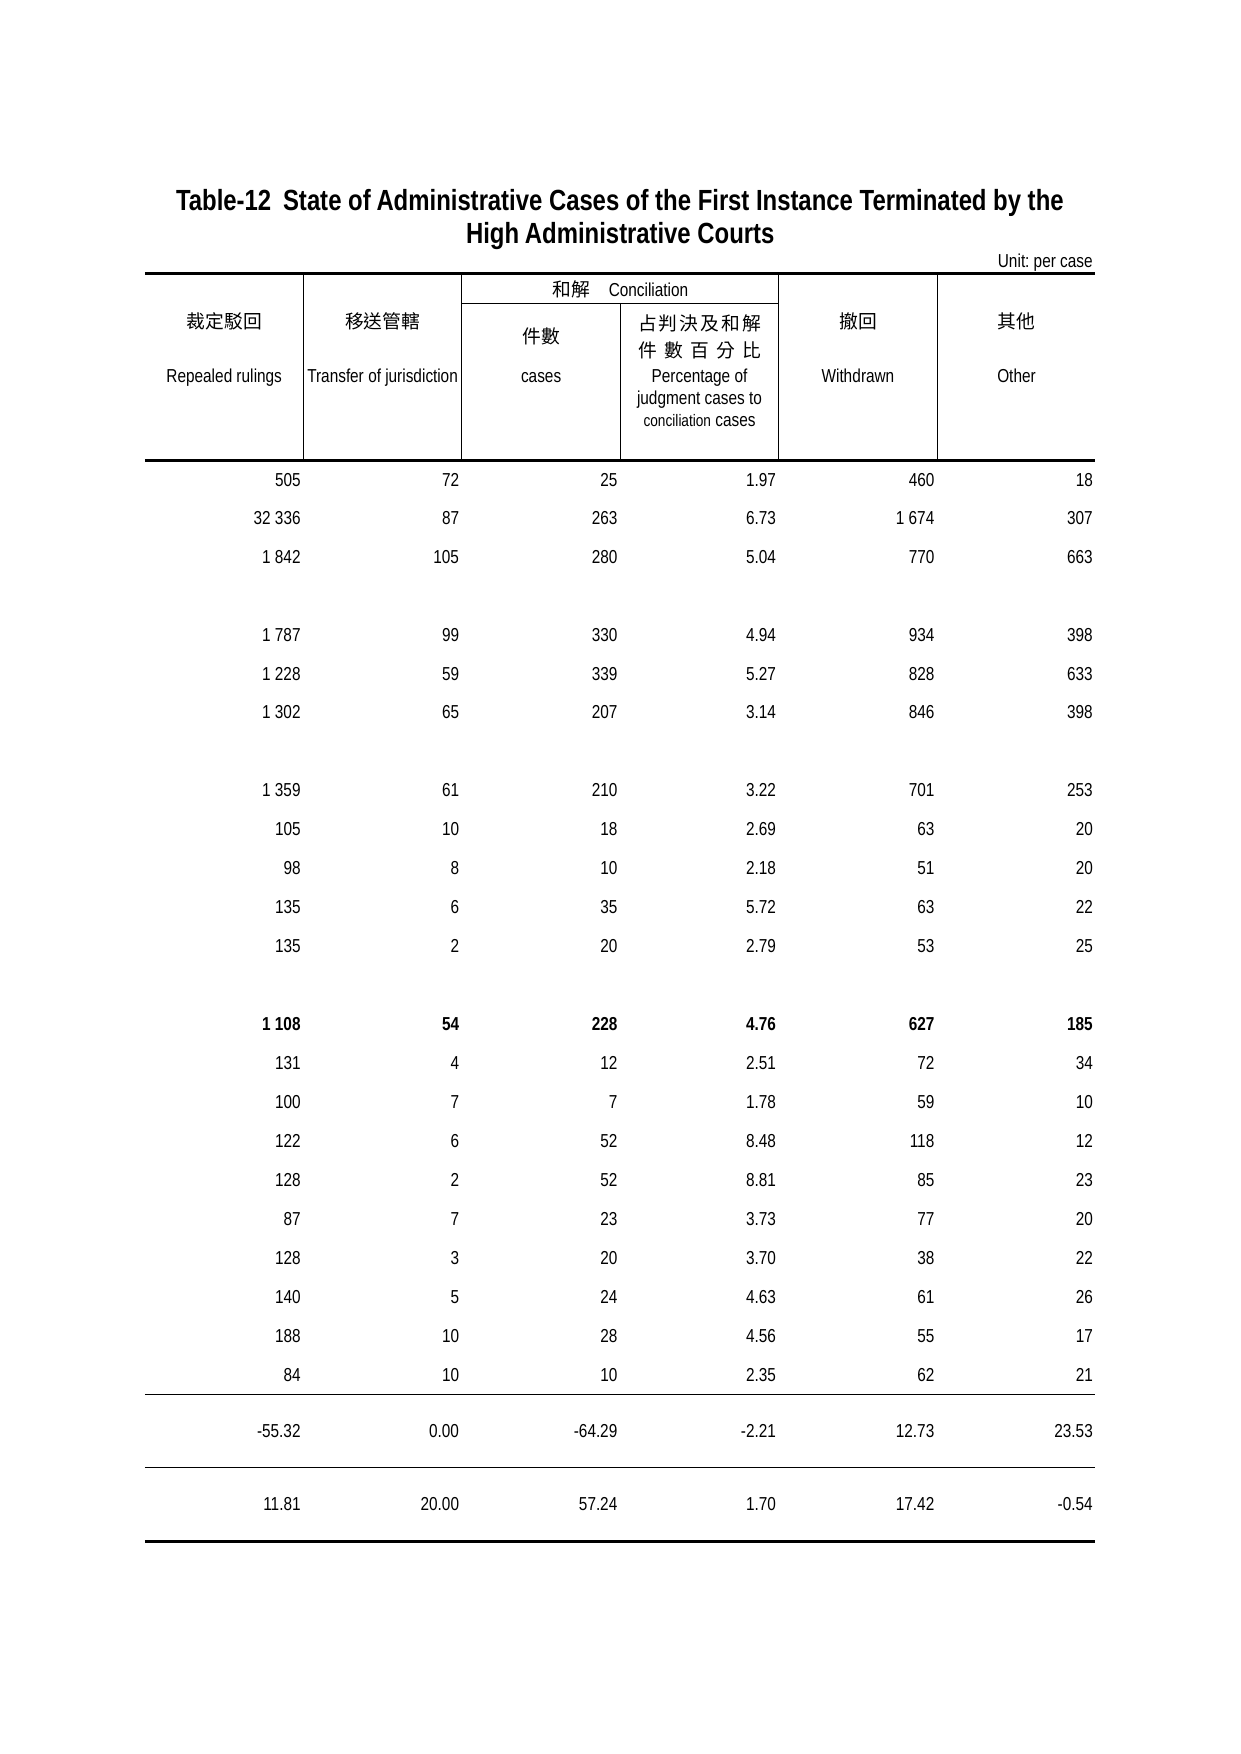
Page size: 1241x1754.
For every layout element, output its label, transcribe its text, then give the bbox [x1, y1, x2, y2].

table_cell 8.81 [620, 1160, 778, 1199]
table_cell -2.21 [620, 1395, 778, 1467]
table_cell 61 [303, 771, 462, 810]
table_cell 占判決及和解件數百分比 [621, 304, 778, 365]
table_cell 5.27 [620, 654, 778, 693]
table_cell 20 [937, 810, 1095, 849]
table_cell cases [462, 365, 620, 459]
table_cell 20 [937, 849, 1095, 888]
table_cell 77 [779, 1199, 937, 1238]
table_cell 22 [937, 1238, 1095, 1277]
table_cell [462, 966, 620, 1004]
table_cell 98 [145, 849, 303, 888]
table_cell 505 [145, 462, 303, 498]
table_cell 59 [303, 654, 462, 693]
table_cell [779, 732, 937, 771]
table_cell [937, 732, 1095, 771]
table_cell 28 [462, 1316, 620, 1355]
table_cell 55 [779, 1316, 937, 1355]
table_cell 128 [145, 1238, 303, 1277]
table_cell 34 [937, 1044, 1095, 1082]
table_cell 307 [937, 498, 1095, 537]
table_cell 8 [303, 849, 462, 888]
table_cell 140 [145, 1277, 303, 1316]
table_cell 263 [462, 498, 620, 537]
table_cell 12 [462, 1044, 620, 1082]
table_cell 99 [303, 615, 462, 654]
table_cell 253 [937, 771, 1095, 810]
table_cell Percentage of judgment cases to conciliation cases [621, 365, 778, 459]
table_cell -55.32 [145, 1395, 303, 1467]
table_cell 72 [303, 462, 462, 498]
table_cell 1.97 [620, 462, 778, 498]
table_cell 846 [779, 693, 937, 732]
table_cell [937, 966, 1095, 1004]
table_cell 6 [303, 1121, 462, 1160]
table_cell 7 [303, 1199, 462, 1238]
table_cell 23 [937, 1160, 1095, 1199]
table_cell 17.42 [779, 1468, 937, 1540]
table_cell 23 [462, 1199, 620, 1238]
table_cell 12 [937, 1121, 1095, 1160]
table_cell 280 [462, 537, 620, 576]
table_cell 6 [303, 888, 462, 927]
table_header 撤回 [779, 275, 937, 365]
table_cell [620, 732, 778, 771]
table_cell 85 [779, 1160, 937, 1199]
table_cell 62 [779, 1355, 937, 1394]
text Table-12 State of Administrative Cases of the First Instance Terminated by the High Administrative Courts [148, 183, 1092, 250]
table_cell 0.00 [303, 1395, 462, 1467]
table_cell 65 [303, 693, 462, 732]
text Unit: per case [148, 250, 1092, 272]
table_header 其他 [938, 275, 1095, 365]
table_cell 5.04 [620, 537, 778, 576]
table_cell 32 336 [145, 498, 303, 537]
table_cell 35 [462, 888, 620, 927]
table_cell 5 [303, 1277, 462, 1316]
table_cell 21 [937, 1355, 1095, 1394]
table_cell 20 [937, 1199, 1095, 1238]
table_cell 件數 [462, 304, 620, 365]
table_cell 10 [462, 1355, 620, 1394]
table_cell 207 [462, 693, 620, 732]
table_cell [303, 732, 462, 771]
table_cell 10 [462, 849, 620, 888]
table_cell 627 [779, 1005, 937, 1043]
table_cell 20 [462, 1238, 620, 1277]
table_cell 460 [779, 462, 937, 498]
table_cell 18 [462, 810, 620, 849]
table_cell 1 787 [145, 615, 303, 654]
table_cell 105 [303, 537, 462, 576]
table_cell 3.70 [620, 1238, 778, 1277]
table_header 移送管轄 [304, 275, 461, 365]
table_cell 398 [937, 615, 1095, 654]
table_cell 100 [145, 1083, 303, 1121]
table_cell 3.22 [620, 771, 778, 810]
table_cell 2.69 [620, 810, 778, 849]
table_cell 701 [779, 771, 937, 810]
table_cell 6.73 [620, 498, 778, 537]
table_cell [145, 576, 303, 615]
table_cell 339 [462, 654, 620, 693]
table_cell 10 [937, 1083, 1095, 1121]
table_cell 633 [937, 654, 1095, 693]
table_cell [145, 966, 303, 1004]
table_cell 4 [303, 1044, 462, 1082]
table_cell Transfer of jurisdiction [304, 365, 461, 459]
table_cell 105 [145, 810, 303, 849]
table_header 和解 Conciliation [462, 275, 778, 303]
table_cell 122 [145, 1121, 303, 1160]
table_cell 52 [462, 1121, 620, 1160]
table_cell -64.29 [462, 1395, 620, 1467]
table_cell 118 [779, 1121, 937, 1160]
table_cell 3.73 [620, 1199, 778, 1238]
table_cell [620, 966, 778, 1004]
table_cell [303, 966, 462, 1004]
table_cell 398 [937, 693, 1095, 732]
table_cell [937, 576, 1095, 615]
table_cell Repealed rulings [145, 365, 303, 459]
table_cell 10 [303, 810, 462, 849]
table_cell Withdrawn [779, 365, 937, 459]
table_cell 72 [779, 1044, 937, 1082]
table_cell 2 [303, 927, 462, 966]
table_cell 188 [145, 1316, 303, 1355]
table_cell 2.35 [620, 1355, 778, 1394]
table_cell 135 [145, 888, 303, 927]
table_cell 4.63 [620, 1277, 778, 1316]
table_cell 52 [462, 1160, 620, 1199]
table_cell 1.70 [620, 1468, 778, 1540]
table_cell 828 [779, 654, 937, 693]
table_cell 330 [462, 615, 620, 654]
table_cell 770 [779, 537, 937, 576]
table_cell 131 [145, 1044, 303, 1082]
table_cell 1 359 [145, 771, 303, 810]
table_cell 7 [462, 1083, 620, 1121]
table_cell [779, 576, 937, 615]
table_cell 1.78 [620, 1083, 778, 1121]
table_cell 1 674 [779, 498, 937, 537]
table_cell 2.18 [620, 849, 778, 888]
table_cell 135 [145, 927, 303, 966]
table_cell 934 [779, 615, 937, 654]
table_cell -0.54 [937, 1468, 1095, 1540]
table_cell 4.56 [620, 1316, 778, 1355]
table_cell 54 [303, 1005, 462, 1043]
table_cell 8.48 [620, 1121, 778, 1160]
table_cell 228 [462, 1005, 620, 1043]
table_cell 2.79 [620, 927, 778, 966]
table_cell 128 [145, 1160, 303, 1199]
table_cell 1 302 [145, 693, 303, 732]
table_cell 20.00 [303, 1468, 462, 1540]
table_cell 4.76 [620, 1005, 778, 1043]
table_cell 24 [462, 1277, 620, 1316]
table_cell 18 [937, 462, 1095, 498]
table_cell 38 [779, 1238, 937, 1277]
table_cell [462, 576, 620, 615]
table_cell 1 228 [145, 654, 303, 693]
table_cell 11.81 [145, 1468, 303, 1540]
table_cell [303, 576, 462, 615]
table_cell 5.72 [620, 888, 778, 927]
table_header 裁定駁回 [145, 275, 303, 365]
table_cell 23.53 [937, 1395, 1095, 1467]
table_cell 25 [937, 927, 1095, 966]
table_cell 210 [462, 771, 620, 810]
table_cell 87 [303, 498, 462, 537]
table_cell 51 [779, 849, 937, 888]
table_cell 185 [937, 1005, 1095, 1043]
table_cell 4.94 [620, 615, 778, 654]
table_cell 57.24 [462, 1468, 620, 1540]
table_cell 2 [303, 1160, 462, 1199]
table_cell 3 [303, 1238, 462, 1277]
table_cell 53 [779, 927, 937, 966]
table_cell 12.73 [779, 1395, 937, 1467]
table_cell 3.14 [620, 693, 778, 732]
table_cell 84 [145, 1355, 303, 1394]
table_cell 663 [937, 537, 1095, 576]
table_cell 26 [937, 1277, 1095, 1316]
table_cell 2.51 [620, 1044, 778, 1082]
table_cell 7 [303, 1083, 462, 1121]
table_cell 22 [937, 888, 1095, 927]
table_cell 87 [145, 1199, 303, 1238]
table_cell 1 842 [145, 537, 303, 576]
table_cell 63 [779, 888, 937, 927]
table_cell 63 [779, 810, 937, 849]
table_cell 59 [779, 1083, 937, 1121]
table_cell 61 [779, 1277, 937, 1316]
table_cell [779, 966, 937, 1004]
table_cell Other [938, 365, 1095, 459]
table_cell [462, 732, 620, 771]
table_cell [145, 732, 303, 771]
table_cell 1 108 [145, 1005, 303, 1043]
table_cell 10 [303, 1316, 462, 1355]
table_cell 25 [462, 462, 620, 498]
table_cell 10 [303, 1355, 462, 1394]
table_cell 20 [462, 927, 620, 966]
table_cell [620, 576, 778, 615]
table_cell 17 [937, 1316, 1095, 1355]
